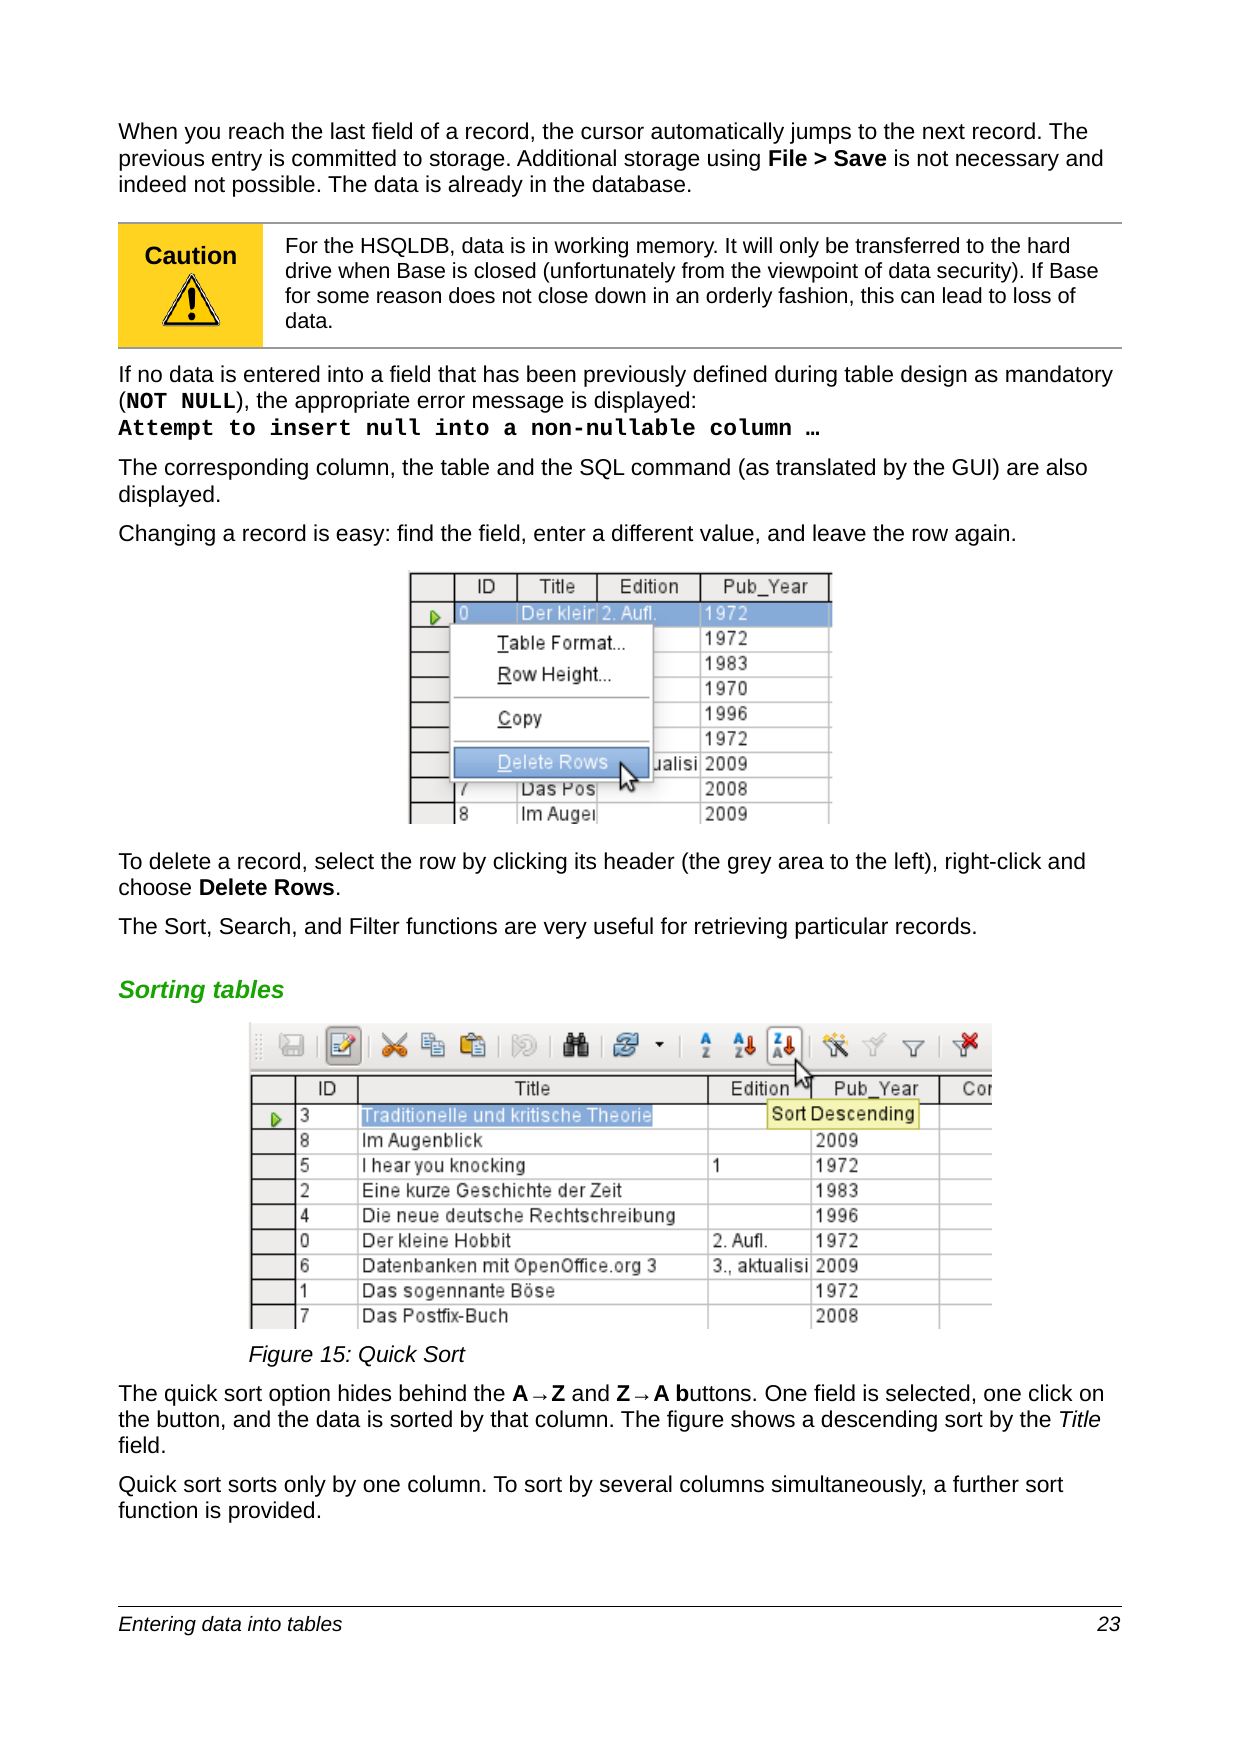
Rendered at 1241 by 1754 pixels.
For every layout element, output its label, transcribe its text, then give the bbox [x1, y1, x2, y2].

picture [158, 270, 224, 330]
text The quick sort option hides behind the A→Z and Z→A buttons. One field is selected, one click on the button, and the data is sorted by that column. The figure shows a descending sort by the Title field. [118, 1379, 1122, 1459]
text Quick sort sorts only by one column. To sort by several columns simultaneously, a further sort function is provided. [118, 1471, 1122, 1524]
text If no data is entered into a field that has been previously defined during table design as mandatory (NOT NULL), the appropriate error message is displayed: Attempt to insert null into a non-nullable column … [118, 361, 1122, 442]
text Figure 15: Quick Sort [248, 1329, 992, 1367]
text The corresponding column, the table and the SQL command (as translated by the GUI) are also displayed. [118, 454, 1122, 507]
table_header For the HSQLDB, data is in working memory. It will only be transferred to the hard drive when Base is closed (unfortunately from the viewpoint of data security). If Base for some reason does not close down in an orderly fashion, this can lead to loss of data. [264, 224, 1122, 347]
text Changing a record is easy: find the field, enter a different value, and leave the row again. [118, 519, 1122, 546]
text When you reach the last field of a record, the cursor automatically jumps to the next record. The previous entry is committed to storage. Additional storage using File > Save is not necessary and indeed not possible. The data is already in the database. [118, 118, 1122, 197]
subtitle Sorting tables [118, 975, 1122, 1004]
picture [407, 570, 833, 824]
text To delete a record, select the row by clicking its header (the grey area to the left), right-click and choose Delete Rows. [118, 848, 1122, 901]
picture [248, 1022, 992, 1329]
table_header Caution [118, 224, 263, 347]
text The Sort, Search, and Filter functions are very useful for retrieving particular records. [118, 913, 1122, 939]
